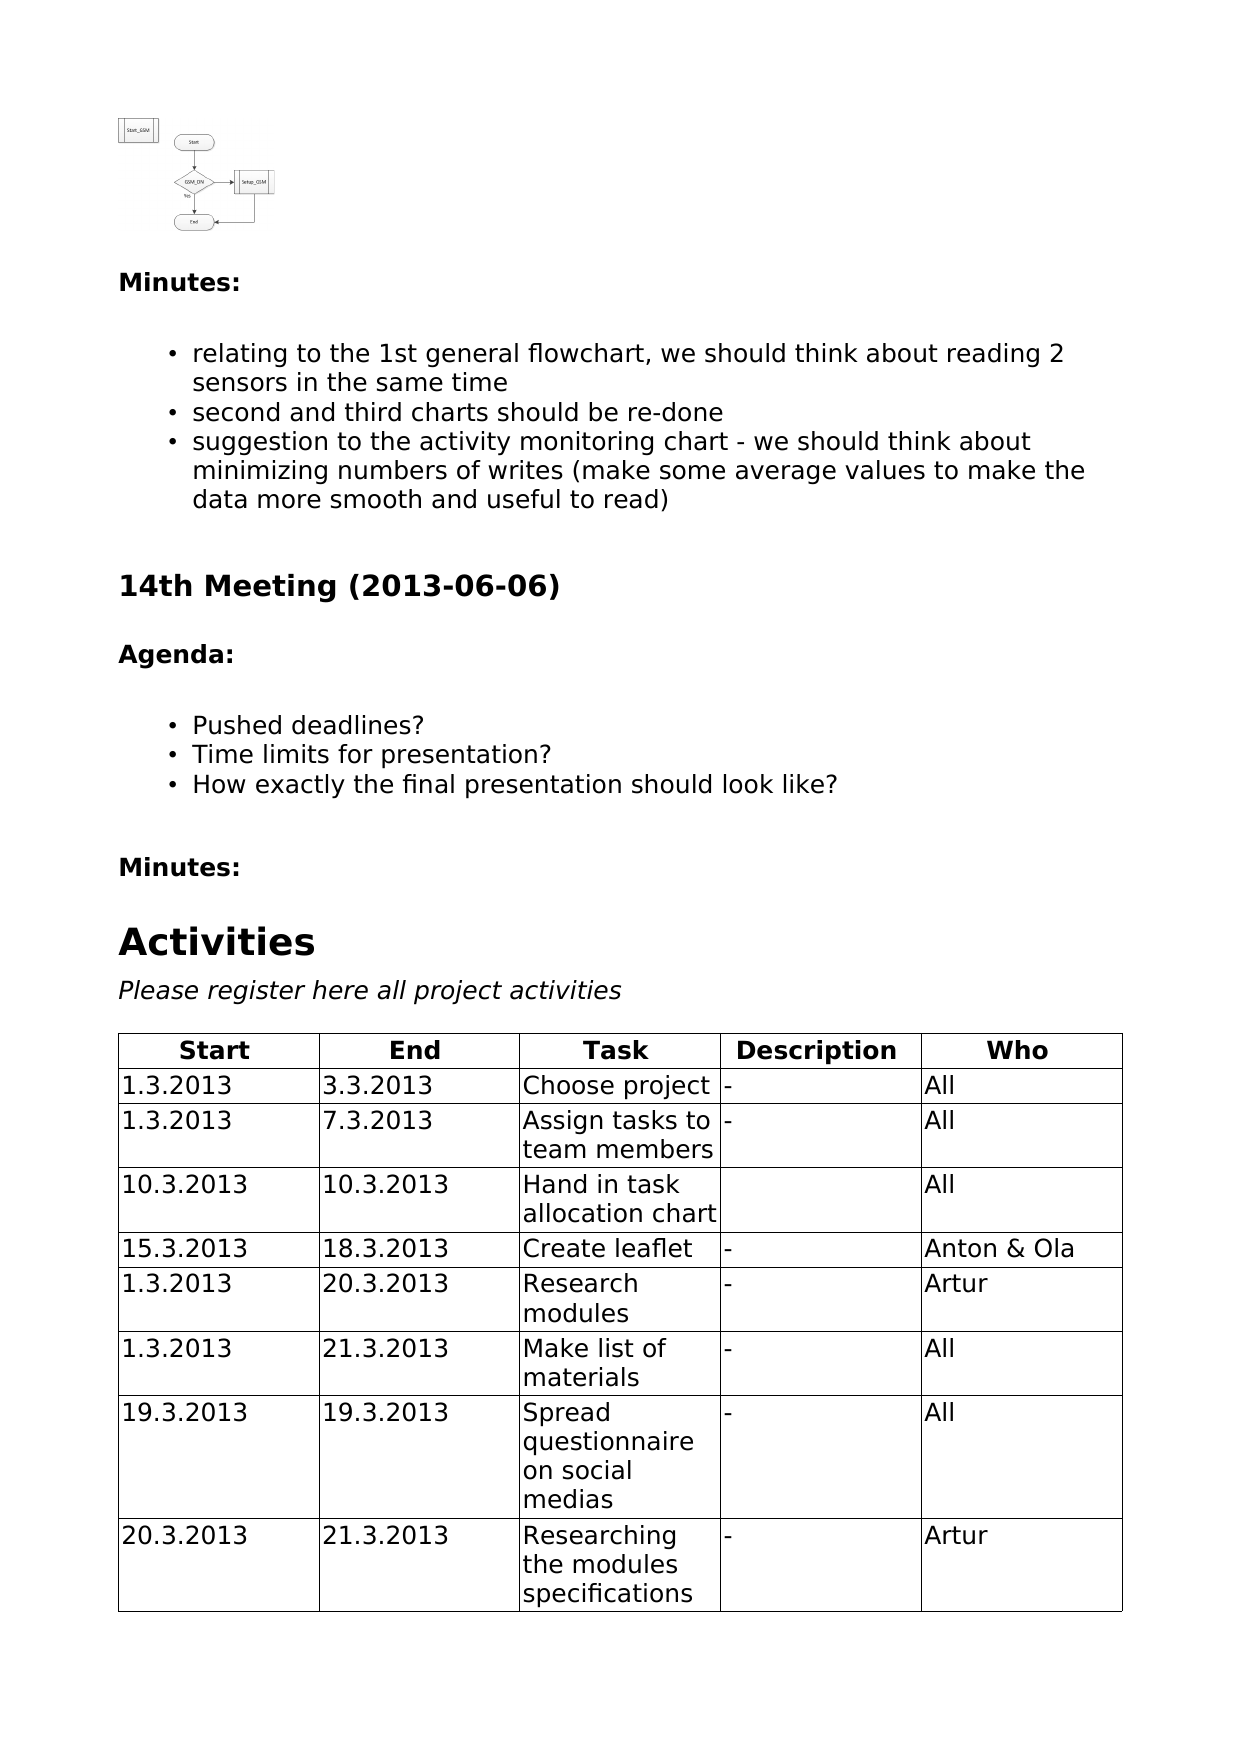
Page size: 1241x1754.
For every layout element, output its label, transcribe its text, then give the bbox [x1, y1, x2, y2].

table_cell - [721, 1069, 921, 1103]
table_cell 15.3.2013 [119, 1233, 319, 1267]
list relating to the 1st general flowchart, we should think about reading 2 sensors in the same time [177, 339, 1122, 398]
table_cell 1.3.2013 [119, 1332, 319, 1395]
table_cell 20.3.2013 [119, 1519, 319, 1611]
table_cell Researching the modules specifications [520, 1519, 720, 1611]
table_header End [320, 1034, 519, 1068]
table_cell 21.3.2013 [320, 1332, 519, 1395]
list Pushed deadlines? [177, 712, 1122, 741]
table_cell 3.3.2013 [320, 1069, 519, 1103]
table_cell Research modules [520, 1268, 720, 1331]
table_cell 10.3.2013 [320, 1168, 519, 1232]
subtitle 14th Meeting (2013-06-06) [118, 569, 1122, 603]
table_header Start [119, 1034, 319, 1068]
table_cell - [721, 1396, 921, 1518]
table_cell 1.3.2013 [119, 1069, 319, 1103]
table_cell 10.3.2013 [119, 1168, 319, 1232]
table_cell Hand in task allocation chart [520, 1168, 720, 1232]
table_cell 19.3.2013 [320, 1396, 519, 1518]
table_cell 1.3.2013 [119, 1104, 319, 1167]
table_cell Anton & Ola [922, 1233, 1122, 1267]
subtitle Minutes: [118, 853, 1122, 883]
list Time limits for presentation? [177, 741, 1122, 770]
table_cell - [721, 1519, 921, 1611]
table_cell Spread questionnaire on social medias [520, 1396, 720, 1518]
table_cell - [721, 1104, 921, 1167]
table_cell - [721, 1233, 921, 1267]
table_cell 21.3.2013 [320, 1519, 519, 1611]
table_cell 19.3.2013 [119, 1396, 319, 1518]
picture [118, 118, 275, 231]
table_cell All [922, 1332, 1122, 1395]
subtitle Minutes: [118, 268, 1122, 297]
table_cell All [922, 1168, 1122, 1232]
table_cell 18.3.2013 [320, 1233, 519, 1267]
table_header Description [721, 1034, 921, 1068]
table_cell Assign tasks to team members [520, 1104, 720, 1167]
table_cell - [721, 1268, 921, 1331]
subtitle Agenda: [118, 640, 1122, 669]
table_cell 7.3.2013 [320, 1104, 519, 1167]
table_cell All [922, 1396, 1122, 1518]
table_header Who [922, 1034, 1122, 1068]
table_cell Make list of materials [520, 1332, 720, 1395]
table_cell All [922, 1104, 1122, 1167]
table_cell - [721, 1332, 921, 1395]
list How exactly the final presentation should look like? [177, 770, 1122, 799]
table_cell Artur [922, 1268, 1122, 1331]
subtitle Activities [118, 920, 1122, 964]
table_cell Create leaflet [520, 1233, 720, 1267]
list suggestion to the activity monitoring chart - we should think about minimizing numbers of writes (make some average values to make the data more smooth and useful to read) [177, 427, 1122, 514]
table_cell All [922, 1069, 1122, 1103]
list second and third charts should be re-done [177, 398, 1122, 427]
table_cell 20.3.2013 [320, 1268, 519, 1331]
table_cell 1.3.2013 [119, 1268, 319, 1331]
table_header Task [520, 1034, 720, 1068]
table_cell [721, 1168, 921, 1232]
table_cell Choose project [520, 1069, 720, 1103]
table_cell Artur [922, 1519, 1122, 1611]
text Please register here all project activities [118, 976, 1122, 1006]
